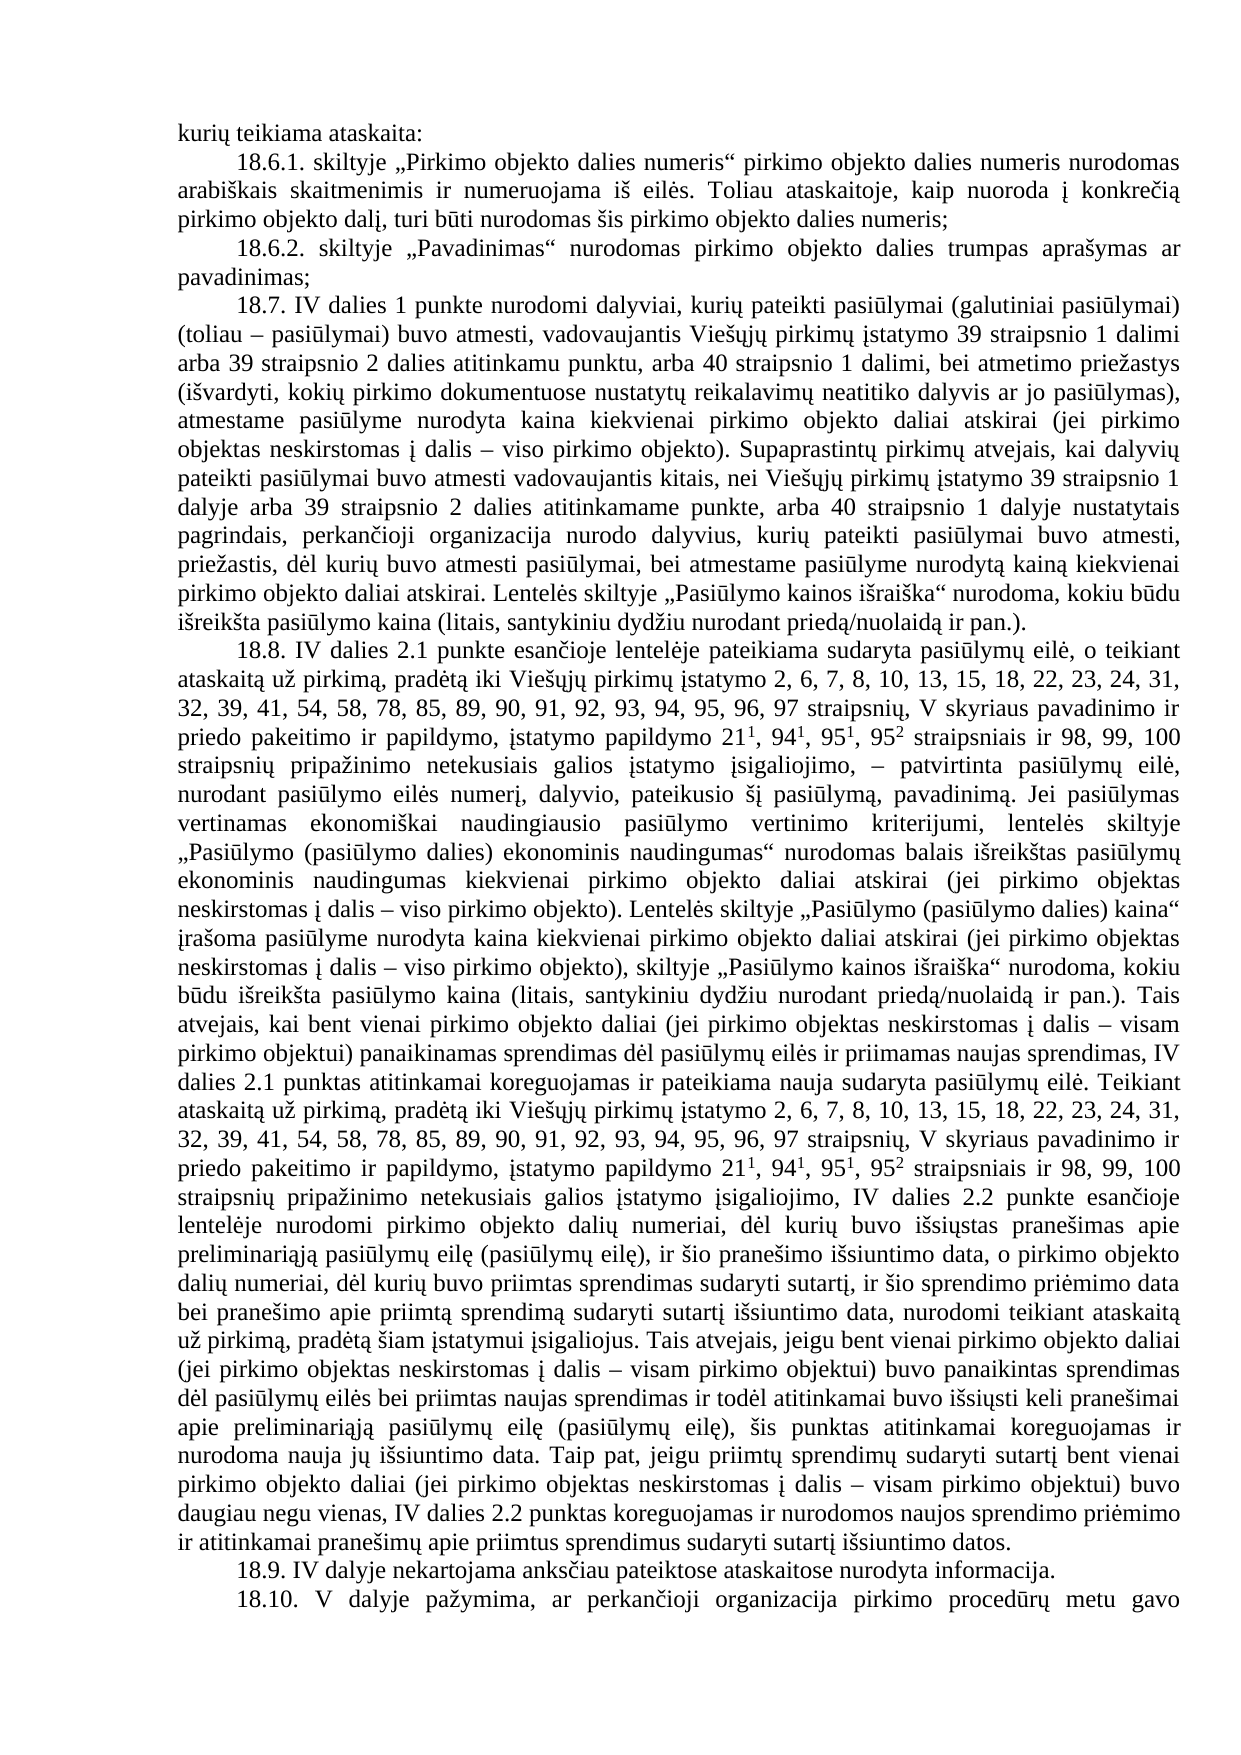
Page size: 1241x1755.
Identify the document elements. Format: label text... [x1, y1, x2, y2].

text 18.10. V dalyje pažymima, ar perkančioji organizacija pirkimo procedūrų metu gavo [177, 1584, 1181, 1613]
text 18.6.2. skiltyje „Pavadinimas“ nurodomas pirkimo objekto dalies trumpas aprašymas ar pavadinimas; [177, 233, 1181, 291]
text 18.9. IV dalyje nekartojama anksčiau pateiktose ataskaitose nurodyta informacija. [177, 1556, 1181, 1584]
text kurių teikiama ataskaita: [177, 118, 1181, 147]
text 18.6.1. skiltyje „Pirkimo objekto dalies numeris“ pirkimo objekto dalies numeris nurodomas arabiškais skaitmenimis ir numeruojama iš eilės. Toliau ataskaitoje, kaip nuoroda į konkrečią pirkimo objekto dalį, turi būti nurodomas šis pirkimo objekto dalies numeris; [177, 147, 1181, 233]
text 18.7. IV dalies 1 punkte nurodomi dalyviai, kurių pateikti pasiūlymai (galutiniai pasiūlymai) (toliau – pasiūlymai) buvo atmesti, vadovaujantis Viešųjų pirkimų įstatymo 39 straipsnio 1 dalimi arba 39 straipsnio 2 dalies atitinkamu punktu, arba 40 straipsnio 1 dalimi, bei atmetimo priežastys (išvardyti, kokių pirkimo dokumentuose nustatytų reikalavimų neatitiko dalyvis ar jo pasiūlymas), atmestame pasiūlyme nurodyta kaina kiekvienai pirkimo objekto daliai atskirai (jei pirkimo objektas neskirstomas į dalis – viso pirkimo objekto). Supaprastintų pirkimų atvejais, kai dalyvių pateikti pasiūlymai buvo atmesti vadovaujantis kitais, nei Viešųjų pirkimų įstatymo 39 straipsnio 1 dalyje arba 39 straipsnio 2 dalies atitinkamame punkte, arba 40 straipsnio 1 dalyje nustatytais pagrindais, perkančioji organizacija nurodo dalyvius, kurių pateikti pasiūlymai buvo atmesti, priežastis, dėl kurių buvo atmesti pasiūlymai, bei atmestame pasiūlyme nurodytą kainą kiekvienai pirkimo objekto daliai atskirai. Lentelės skiltyje „Pasiūlymo kainos išraiška“ nurodoma, kokiu būdu išreikšta pasiūlymo kaina (litais, santykiniu dydžiu nurodant priedą/nuolaidą ir pan.). [177, 291, 1181, 636]
text 18.8. IV dalies 2.1 punkte esančioje lentelėje pateikiama sudaryta pasiūlymų eilė, o teikiant ataskaitą už pirkimą, pradėtą iki Viešųjų pirkimų įstatymo 2, 6, 7, 8, 10, 13, 15, 18, 22, 23, 24, 31, 32, 39, 41, 54, 58, 78, 85, 89, 90, 91, 92, 93, 94, 95, 96, 97 straipsnių, V skyriaus pavadinimo ir priedo pakeitimo ir papildymo, įstatymo papildymo 211, 941, 951, 952 straipsniais ir 98, 99, 100 straipsnių pripažinimo netekusiais galios įstatymo įsigaliojimo, – patvirtinta pasiūlymų eilė, nurodant pasiūlymo eilės numerį, dalyvio, pateikusio šį pasiūlymą, pavadinimą. Jei pasiūlymas vertinamas ekonomiškai naudingiausio pasiūlymo vertinimo kriterijumi, lentelės skiltyje „Pasiūlymo (pasiūlymo dalies) ekonominis naudingumas“ nurodomas balais išreikštas pasiūlymų ekonominis naudingumas kiekvienai pirkimo objekto daliai atskirai (jei pirkimo objektas neskirstomas į dalis – viso pirkimo objekto). Lentelės skiltyje „Pasiūlymo (pasiūlymo dalies) kaina“ įrašoma pasiūlyme nurodyta kaina kiekvienai pirkimo objekto daliai atskirai (jei pirkimo objektas neskirstomas į dalis – viso pirkimo objekto), skiltyje „Pasiūlymo kainos išraiška“ nurodoma, kokiu būdu išreikšta pasiūlymo kaina (litais, santykiniu dydžiu nurodant priedą/nuolaidą ir pan.). Tais atvejais, kai bent vienai pirkimo objekto daliai (jei pirkimo objektas neskirstomas į dalis – visam pirkimo objektui) panaikinamas sprendimas dėl pasiūlymų eilės ir priimamas naujas sprendimas, IV dalies 2.1 punktas atitinkamai koreguojamas ir pateikiama nauja sudaryta pasiūlymų eilė. Teikiant ataskaitą už pirkimą, pradėtą iki Viešųjų pirkimų įstatymo 2, 6, 7, 8, 10, 13, 15, 18, 22, 23, 24, 31, 32, 39, 41, 54, 58, 78, 85, 89, 90, 91, 92, 93, 94, 95, 96, 97 straipsnių, V skyriaus pavadinimo ir priedo pakeitimo ir papildymo, įstatymo papildymo 211, 941, 951, 952 straipsniais ir 98, 99, 100 straipsnių pripažinimo netekusiais galios įstatymo įsigaliojimo, IV dalies 2.2 punkte esančioje lentelėje nurodomi pirkimo objekto dalių numeriai, dėl kurių buvo išsiųstas pranešimas apie preliminariąją pasiūlymų eilę (pasiūlymų eilę), ir šio pranešimo išsiuntimo data, o pirkimo objekto dalių numeriai, dėl kurių buvo priimtas sprendimas sudaryti sutartį, ir šio sprendimo priėmimo data bei pranešimo apie priimtą sprendimą sudaryti sutartį išsiuntimo data, nurodomi teikiant ataskaitą už pirkimą, pradėtą šiam įstatymui įsigaliojus. Tais atvejais, jeigu bent vienai pirkimo objekto daliai (jei pirkimo objektas neskirstomas į dalis – visam pirkimo objektui) buvo panaikintas sprendimas dėl pasiūlymų eilės bei priimtas naujas sprendimas ir todėl atitinkamai buvo išsiųsti keli pranešimai apie preliminariąją pasiūlymų eilę (pasiūlymų eilę), šis punktas atitinkamai koreguojamas ir nurodoma nauja jų išsiuntimo data. Taip pat, jeigu priimtų sprendimų sudaryti sutartį bent vienai pirkimo objekto daliai (jei pirkimo objektas neskirstomas į dalis – visam pirkimo objektui) buvo daugiau negu vienas, IV dalies 2.2 punktas koreguojamas ir nurodomos naujos sprendimo priėmimo ir atitinkamai pranešimų apie priimtus sprendimus sudaryti sutartį išsiuntimo datos. [177, 636, 1181, 1556]
